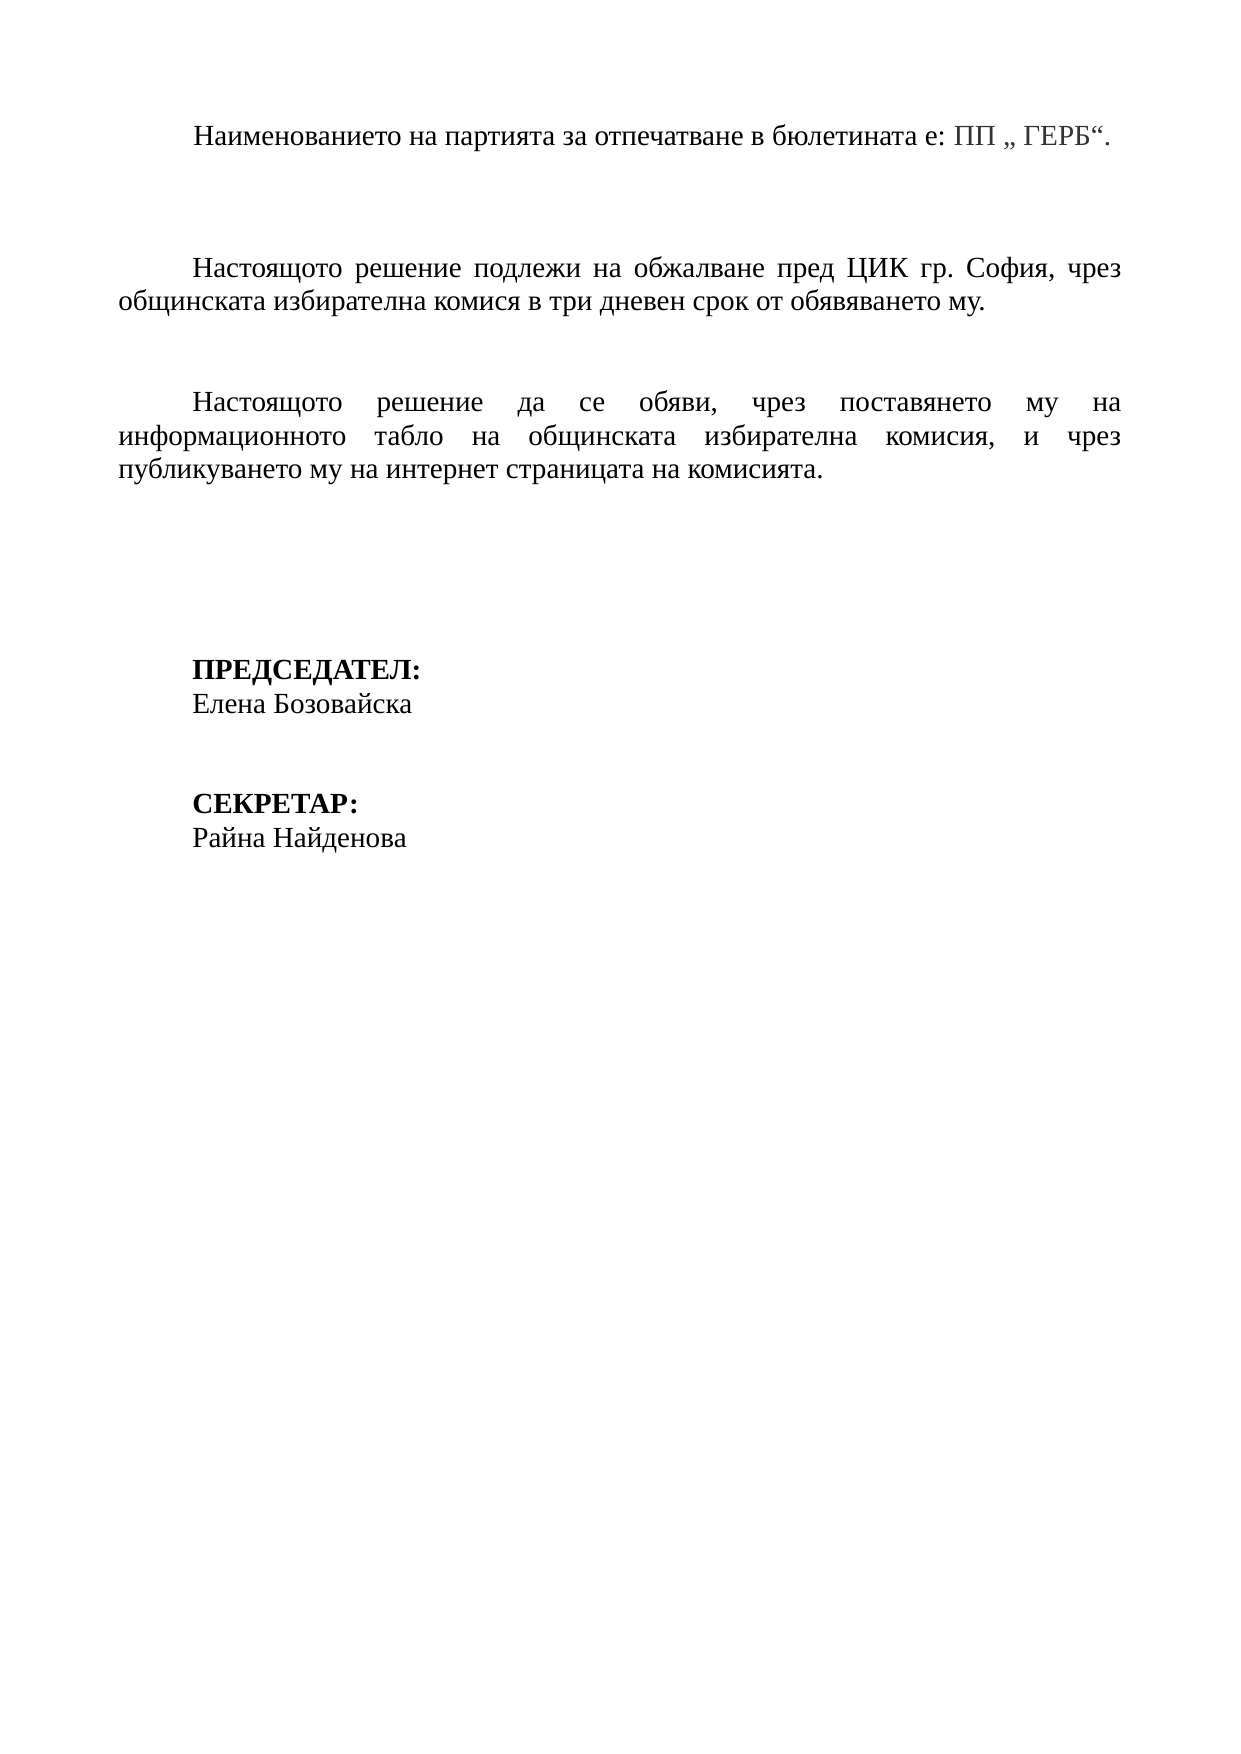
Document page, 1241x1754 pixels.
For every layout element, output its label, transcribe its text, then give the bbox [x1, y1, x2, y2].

text Райна Найденова [118, 820, 1122, 854]
text ПРЕДСЕДАТЕЛ: [118, 652, 1122, 686]
text СЕКРЕТАР: [118, 787, 1122, 820]
text Настоящото решение да се обяви, чрез поставянето му на информационното табло на общинската избирателна комисия, и чрез публикуването му на интернет страницата на комисията. [118, 384, 1122, 485]
text Елена Бозовайска [118, 686, 1122, 719]
text Настоящото решение подлежи на обжалване пред ЦИК гр. София, чрез общинската избирателна комися в три дневен срок от обявяването му. [118, 250, 1122, 317]
list Наименованието на партията за отпечатване в бюлетината е: ПП „ ГЕРБ“. [156, 118, 1122, 152]
